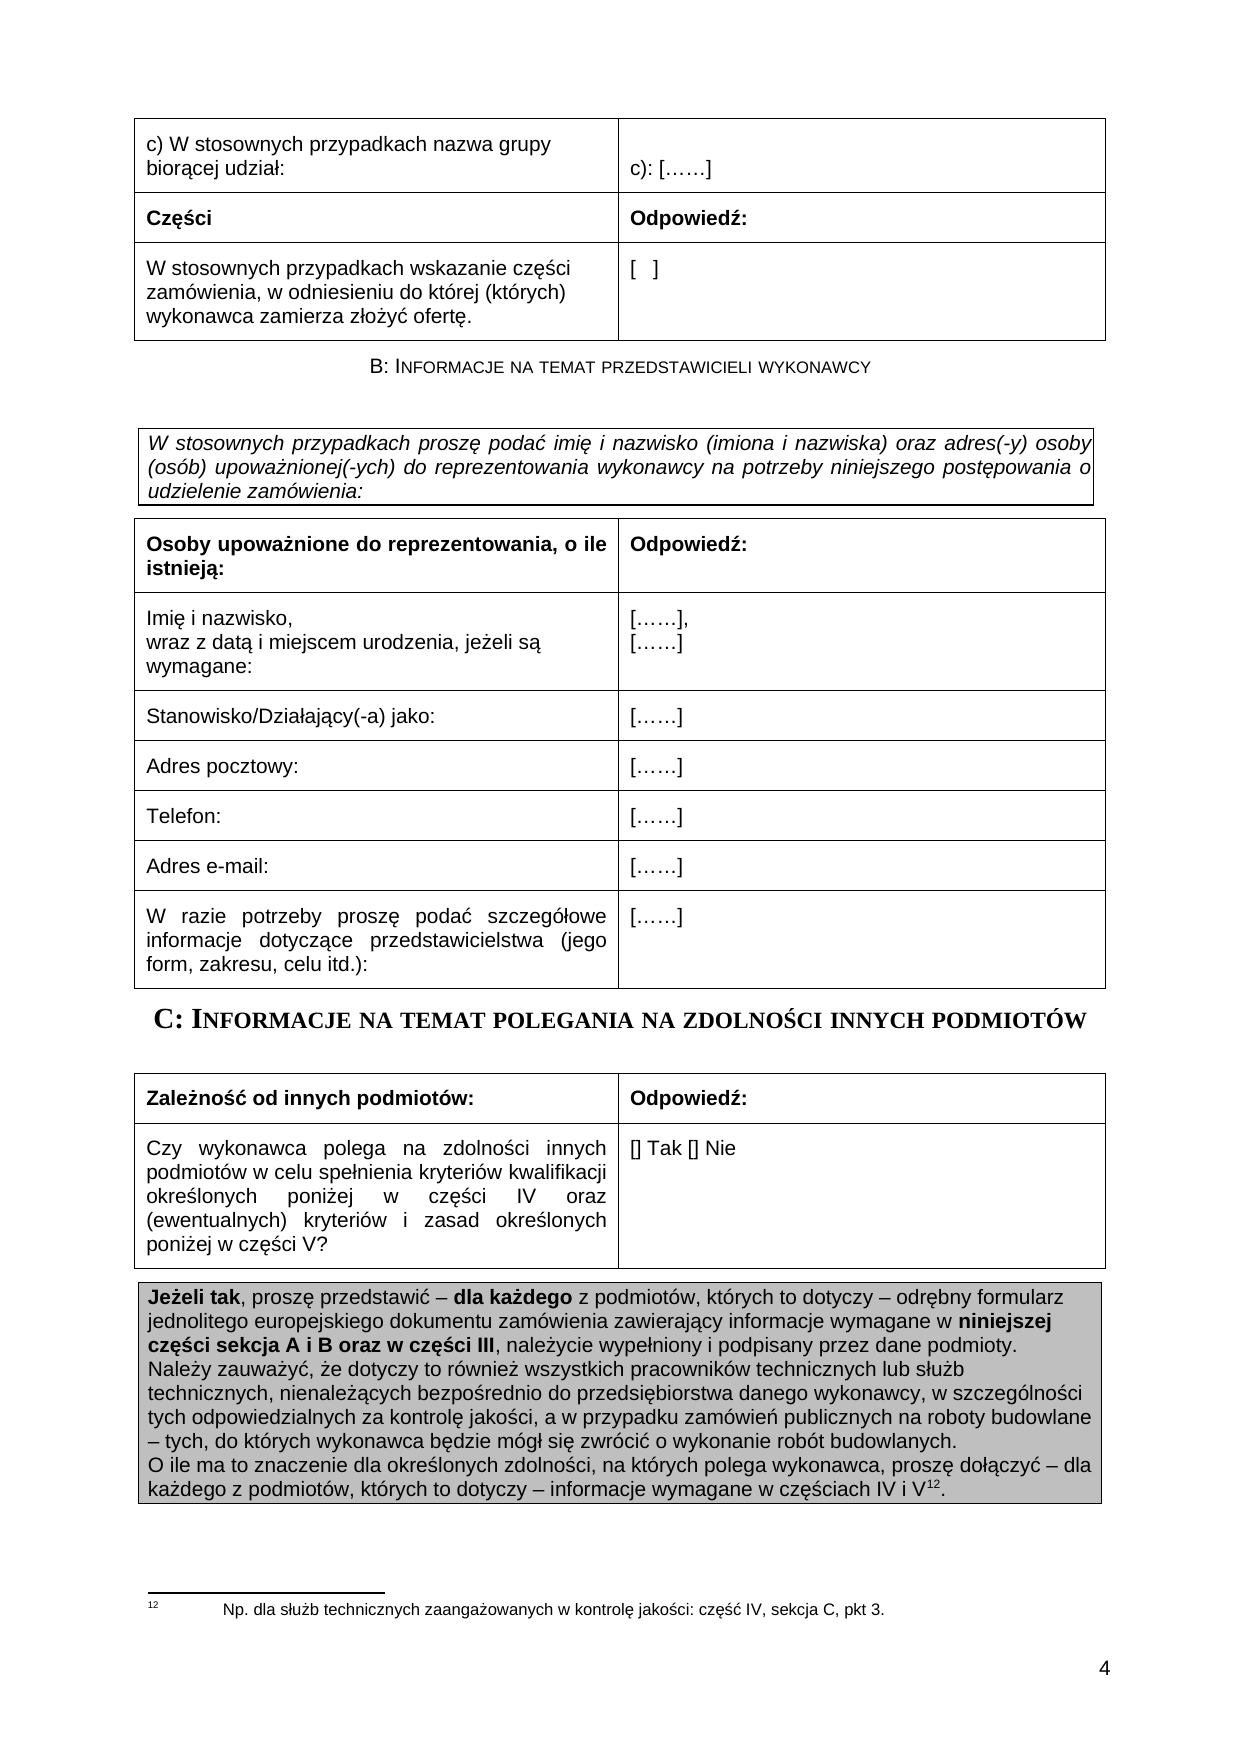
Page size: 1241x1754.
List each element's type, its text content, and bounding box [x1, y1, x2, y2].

table_cell Imię i nazwisko, wraz z datą i miejscem urodzenia, jeżeli są wymagane: [135, 593, 618, 690]
text Np. dla służb technicznych zaangażowanych w kontrolę jakości: część IV, sekcja C, pkt 3. [148, 1599, 1093, 1619]
table_cell [……] [619, 841, 1105, 890]
title C: Informacje na temat polegania na zdolności innych podmiotów [148, 1001, 1093, 1035]
table_header Zależność od innych podmiotów: [135, 1074, 618, 1122]
table_cell Części [135, 193, 618, 242]
table_cell [] Tak [] Nie [619, 1124, 1105, 1268]
table_cell [……], [……] [619, 593, 1105, 690]
table_cell Telefon: [135, 791, 618, 840]
table_cell [……] [619, 791, 1105, 840]
table_cell Adres pocztowy: [135, 741, 618, 790]
table_header Odpowiedź: [619, 519, 1105, 592]
table_cell Adres e-mail: [135, 841, 618, 890]
table_cell Stanowisko/Działający(-a) jako: [135, 691, 618, 740]
table_cell c) W stosownych przypadkach nazwa grupy biorącej udział: [135, 119, 618, 192]
table_cell [ ] [619, 243, 1105, 340]
table_cell Czy wykonawca polega na zdolności innych podmiotów w celu spełnienia kryteriów kwalifikacji określonych poniżej w części IV oraz (ewentualnych) kryteriów i zasad określonych poniżej w części V? [135, 1124, 618, 1268]
table_header Osoby upoważnione do reprezentowania, o ile istnieją: [135, 519, 618, 592]
table_header Odpowiedź: [619, 1074, 1105, 1122]
title B: Informacje na temat przedstawicieli wykonawcy [148, 353, 1093, 377]
table_cell [……] [619, 691, 1105, 740]
table_cell [……] [619, 741, 1105, 790]
table_cell W razie potrzeby proszę podać szczegółowe informacje dotyczące przedstawicielstwa (jego form, zakresu, celu itd.): [135, 891, 618, 988]
table_cell W stosownych przypadkach wskazanie części zamówienia, w odniesieniu do której (których) wykonawca zamierza złożyć ofertę. [135, 243, 618, 340]
text Jeżeli tak, proszę przedstawić – dla każdego z podmiotów, których to dotyczy – odrębny formularz jednolitego europejskiego dokumentu zamówienia zawierający informacje wymagane w niniejszej części sekcja A i B oraz w części III, należycie wypełniony i podpisany przez dane podmioty. Należy zauważyć, że dotyczy to również wszystkich pracowników technicznych lub służb technicznych, nienależących bezpośrednio do przedsiębiorstwa danego wykonawcy, w szczególności tych odpowiedzialnych za kontrolę jakości, a w przypadku zamówień publicznych na roboty budowlane – tych, do których wykonawca będzie mógł się zwrócić o wykonanie robót budowlanych. O ile ma to znaczenie dla określonych zdolności, na których polega wykonawca, proszę dołączyć – dla każdego z podmiotów, których to dotyczy – informacje wymagane w częściach IV i V. [139, 1283, 1101, 1503]
text W stosownych przypadkach proszę podać imię i nazwisko (imiona i nazwiska) oraz adres(-y) osoby (osób) upoważnionej(-ych) do reprezentowania wykonawcy na potrzeby niniejszego postępowania o udzielenie zamówienia: [139, 429, 1093, 504]
table_cell [……] [619, 891, 1105, 988]
table_cell c): [……] [619, 119, 1105, 192]
table_cell Odpowiedź: [619, 193, 1105, 242]
